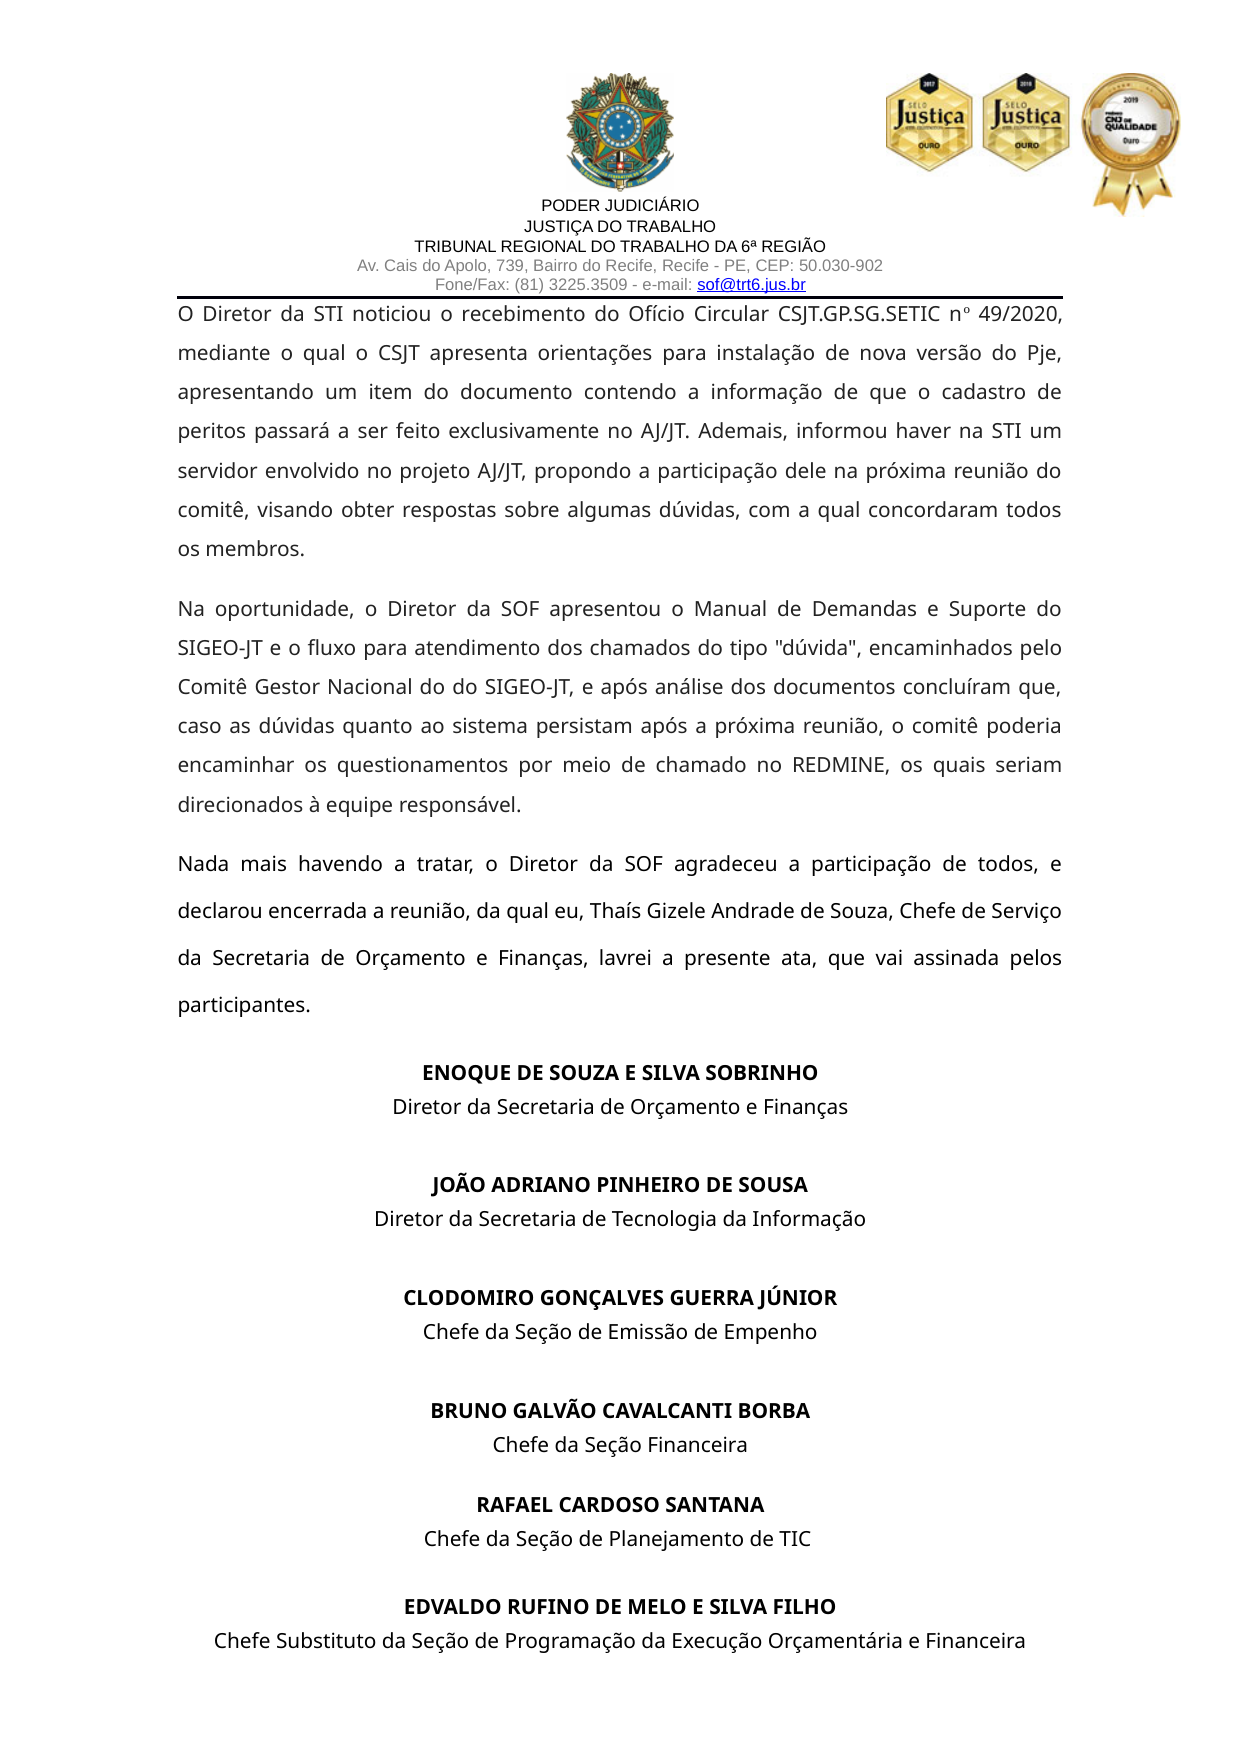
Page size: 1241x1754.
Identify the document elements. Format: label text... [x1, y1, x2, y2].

text RAFAEL CARDOSO SANTANA [177, 1490, 1063, 1519]
text Nada mais havendo a tratar, o Diretor da SOF agradeceu a participação de todos, e declarou encerrada a reunião, da qual eu, Thaís Gizele Andrade de Souza, Chefe de Serviço da Secretaria de Orçamento e Finanças, lavrei a presente ata, que vai assinada pelos participantes. [177, 849, 1063, 1019]
text O Diretor da STI noticiou o recebimento do Ofício Circular CSJT.GP.SG.SETIC nº 49/2020, mediante o qual o CSJT apresenta orientações para instalação de nova versão do Pje, apresentando um item do documento contendo a informação de que o cadastro de peritos passará a ser feito exclusivamente no AJ/JT. Ademais, informou haver na STI um servidor envolvido no projeto AJ/JT, propondo a participação dele na próxima reunião do comitê, visando obter respostas sobre algumas dúvidas, com a qual concordaram todos os membros. [177, 299, 1063, 563]
text Na oportunidade, o Diretor da SOF apresentou o Manual de Demandas e Suporte do SIGEO-JT e o fluxo para atendimento dos chamados do tipo "dúvida", encaminhados pelo Comitê Gestor Nacional do do SIGEO-JT, e após análise dos documentos concluíram que, caso as dúvidas quanto ao sistema persistam após a próxima reunião, o comitê poderia encaminhar os questionamentos por meio de chamado no REDMINE, os quais seriam direcionados à equipe responsável. [177, 594, 1063, 818]
text EDVALDO RUFINO DE MELO E SILVA FILHO [177, 1592, 1063, 1621]
text Diretor da Secretaria de Tecnologia da Informação [177, 1204, 1063, 1233]
picture [566, 73, 674, 192]
text Chefe da Seção Financeira [177, 1430, 1063, 1459]
text JOÃO ADRIANO PINHEIRO DE SOUSA [177, 1171, 1063, 1199]
text ENOQUE DE SOUZA E SILVA SOBRINHO [177, 1058, 1063, 1086]
text BRUNO GALVÃO CAVALCANTI BORBA [177, 1396, 1063, 1424]
picture [886, 73, 1182, 217]
text CLODOMIRO GONÇALVES GUERRA JÚNIOR [177, 1283, 1063, 1312]
text Diretor da Secretaria de Orçamento e Finanças [177, 1092, 1063, 1120]
text Chefe Substituto da Seção de Programação da Execução Orçamentária e Financeira [177, 1626, 1063, 1655]
text Chefe da Seção de Emissão de Empenho [177, 1317, 1063, 1346]
text Chefe da Seção de Planejamento de TIC [177, 1524, 1063, 1553]
